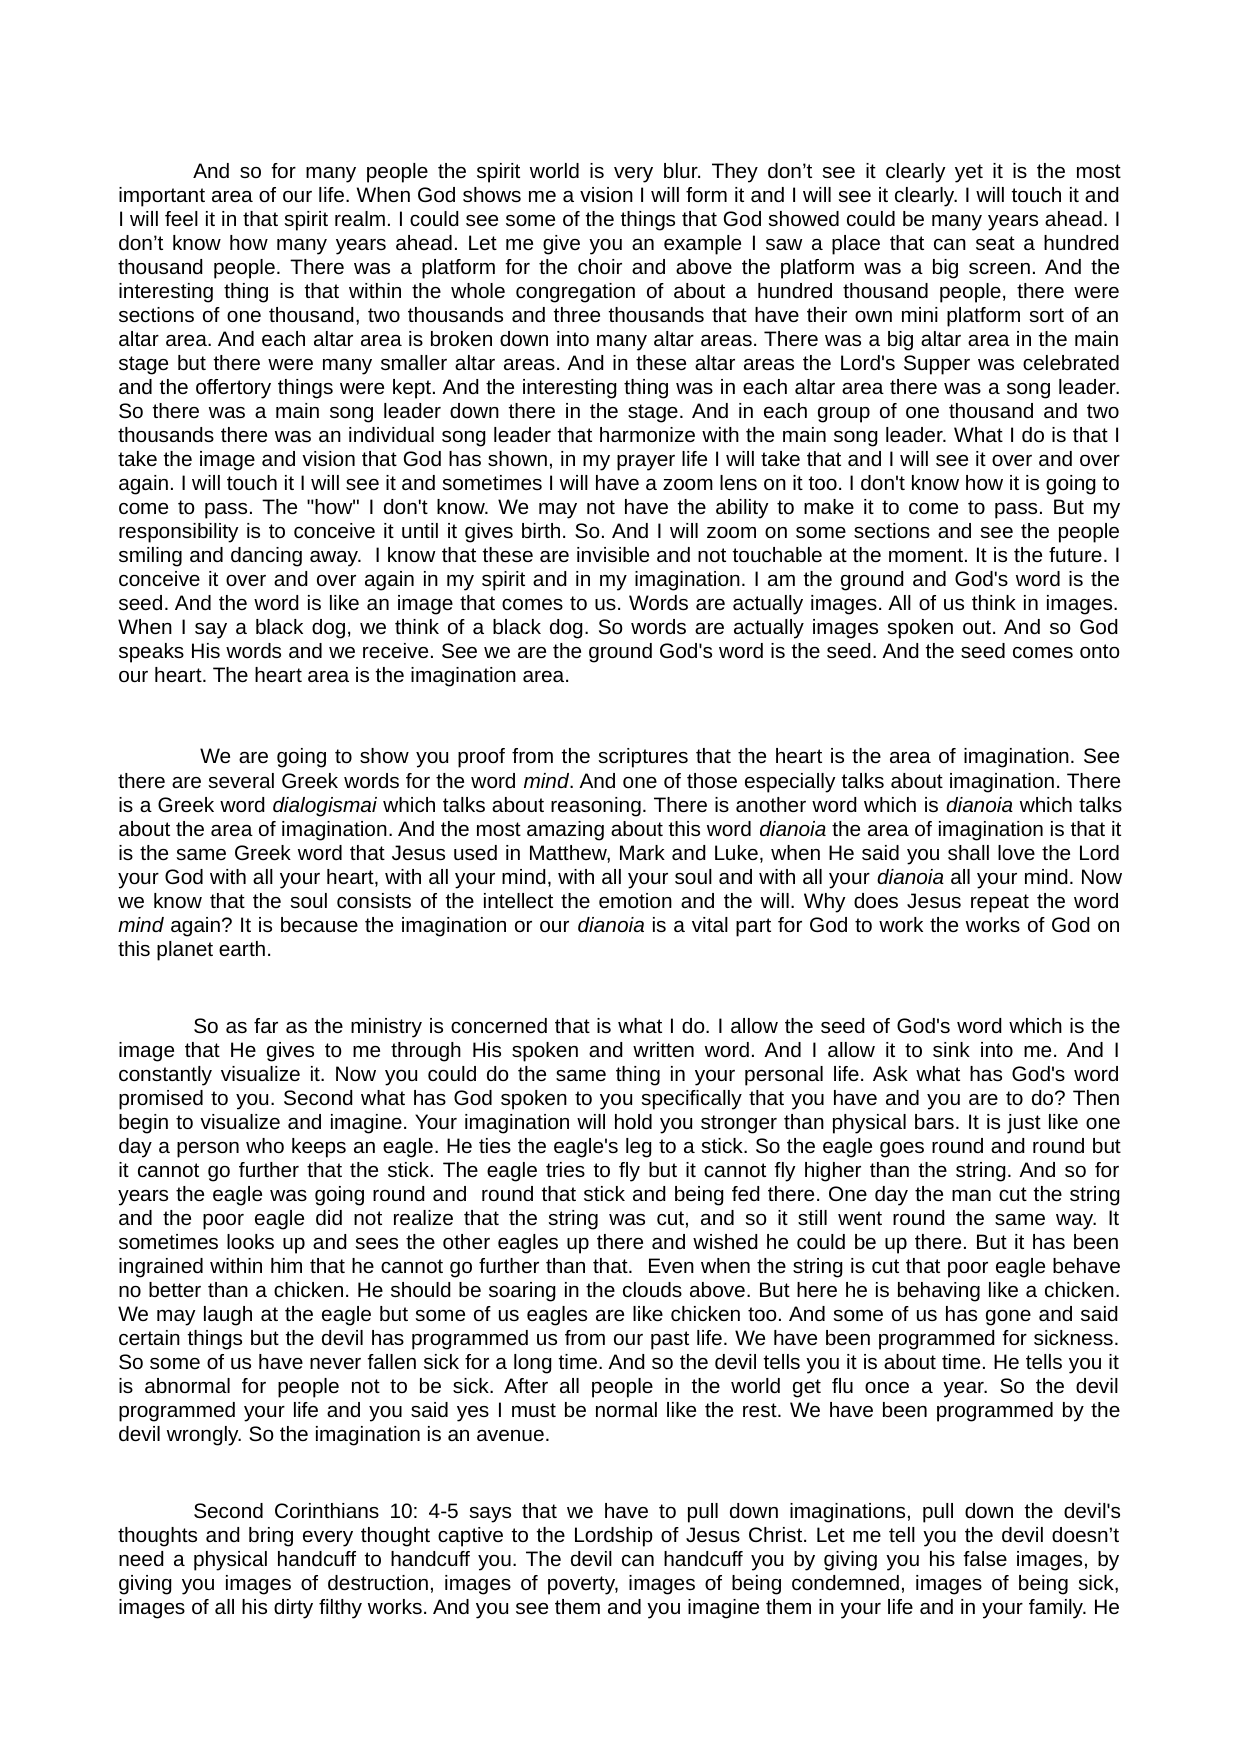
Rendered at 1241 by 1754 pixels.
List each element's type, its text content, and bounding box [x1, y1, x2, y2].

text So as far as the ministry is concerned that is what I do. I allow the seed of God's word which is the image that He gives to me through His spoken and written word. And I allow it to sink into me. And I constantly visualize it. Now you could do the same thing in your personal life. Ask what has God's word promised to you. Second what has God spoken to you specifically that you have and you are to do? Then begin to visualize and imagine. Your imagination will hold you stronger than physical bars. It is just like one day a person who keeps an eagle. He ties the eagle's leg to a stick. So the eagle goes round and round but it cannot go further that the stick. The eagle tries to fly but it cannot fly higher than the string. And so for years the eagle was going round and round that stick and being fed there. One day the man cut the string and the poor eagle did not realize that the string was cut, and so it still went round the same way. It sometimes looks up and sees the other eagles up there and wished he could be up there. But it has been ingrained within him that he cannot go further than that. Even when the string is cut that poor eagle behave no better than a chicken. He should be soaring in the clouds above. But here he is behaving like a chicken. We may laugh at the eagle but some of us eagles are like chicken too. And some of us has gone and said certain things but the devil has programmed us from our past life. We have been programmed for sickness. So some of us have never fallen sick for a long time. And so the devil tells you it is about time. He tells you it is abnormal for people not to be sick. After all people in the world get flu once a year. So the devil programmed your life and you said yes I must be normal like the rest. We have been programmed by the devil wrongly. So the imagination is an avenue. [118, 1014, 1122, 1446]
text We are going to show you proof from the scriptures that the heart is the area of imagination. See there are several Greek words for the word mind. And one of those especially talks about imagination. There is a Greek word dialogismai which talks about reasoning. There is another word which is dianoia which talks about the area of imagination. And the most amazing about this word dianoia the area of imagination is that it is the same Greek word that Jesus used in Matthew, Mark and Luke, when He said you shall love the Lord your God with all your heart, with all your mind, with all your soul and with all your dianoia all your mind. Now we know that the soul consists of the intellect the emotion and the will. Why does Jesus repeat the word mind again? It is because the imagination or our dianoia is a vital part for God to work the works of God on this planet earth. [118, 740, 1122, 961]
text Second Corinthians 10: 4-5 says that we have to pull down imaginations, pull down the devil's thoughts and bring every thought captive to the Lordship of Jesus Christ. Let me tell you the devil doesn’t need a physical handcuff to handcuff you. The devil can handcuff you by giving you his false images, by giving you images of destruction, images of poverty, images of being condemned, images of being sick, images of all his dirty filthy works. And you see them and you imagine them in your life and in your family. He [118, 1499, 1122, 1619]
text And so for many people the spirit world is very blur. They don’t see it clearly yet it is the most important area of our life. When God shows me a vision I will form it and I will see it clearly. I will touch it and I will feel it in that spirit realm. I could see some of the things that God showed could be many years ahead. I don’t know how many years ahead. Let me give you an example I saw a place that can seat a hundred thousand people. There was a platform for the choir and above the platform was a big screen. And the interesting thing is that within the whole congregation of about a hundred thousand people, there were sections of one thousand, two thousands and three thousands that have their own mini platform sort of an altar area. And each altar area is broken down into many altar areas. There was a big altar area in the main stage but there were many smaller altar areas. And in these altar areas the Lord's Supper was celebrated and the offertory things were kept. And the interesting thing was in each altar area there was a song leader. So there was a main song leader down there in the stage. And in each group of one thousand and two thousands there was an individual song leader that harmonize with the main song leader. What I do is that I take the image and vision that God has shown, in my prayer life I will take that and I will see it over and over again. I will touch it I will see it and sometimes I will have a zoom lens on it too. I don't know how it is going to come to pass. The "how" I don't know. We may not have the ability to make it to come to pass. But my responsibility is to conceive it until it gives birth. So. And I will zoom on some sections and see the people smiling and dancing away. I know that these are invisible and not touchable at the moment. It is the future. I conceive it over and over again in my spirit and in my imagination. I am the ground and God's word is the seed. And the word is like an image that comes to us. Words are actually images. All of us think in images. When I say a black dog, we think of a black dog. So words are actually images spoken out. And so God speaks His words and we receive. See we are the ground God's word is the seed. And the seed comes onto our heart. The heart area is the imagination area. [118, 159, 1122, 686]
